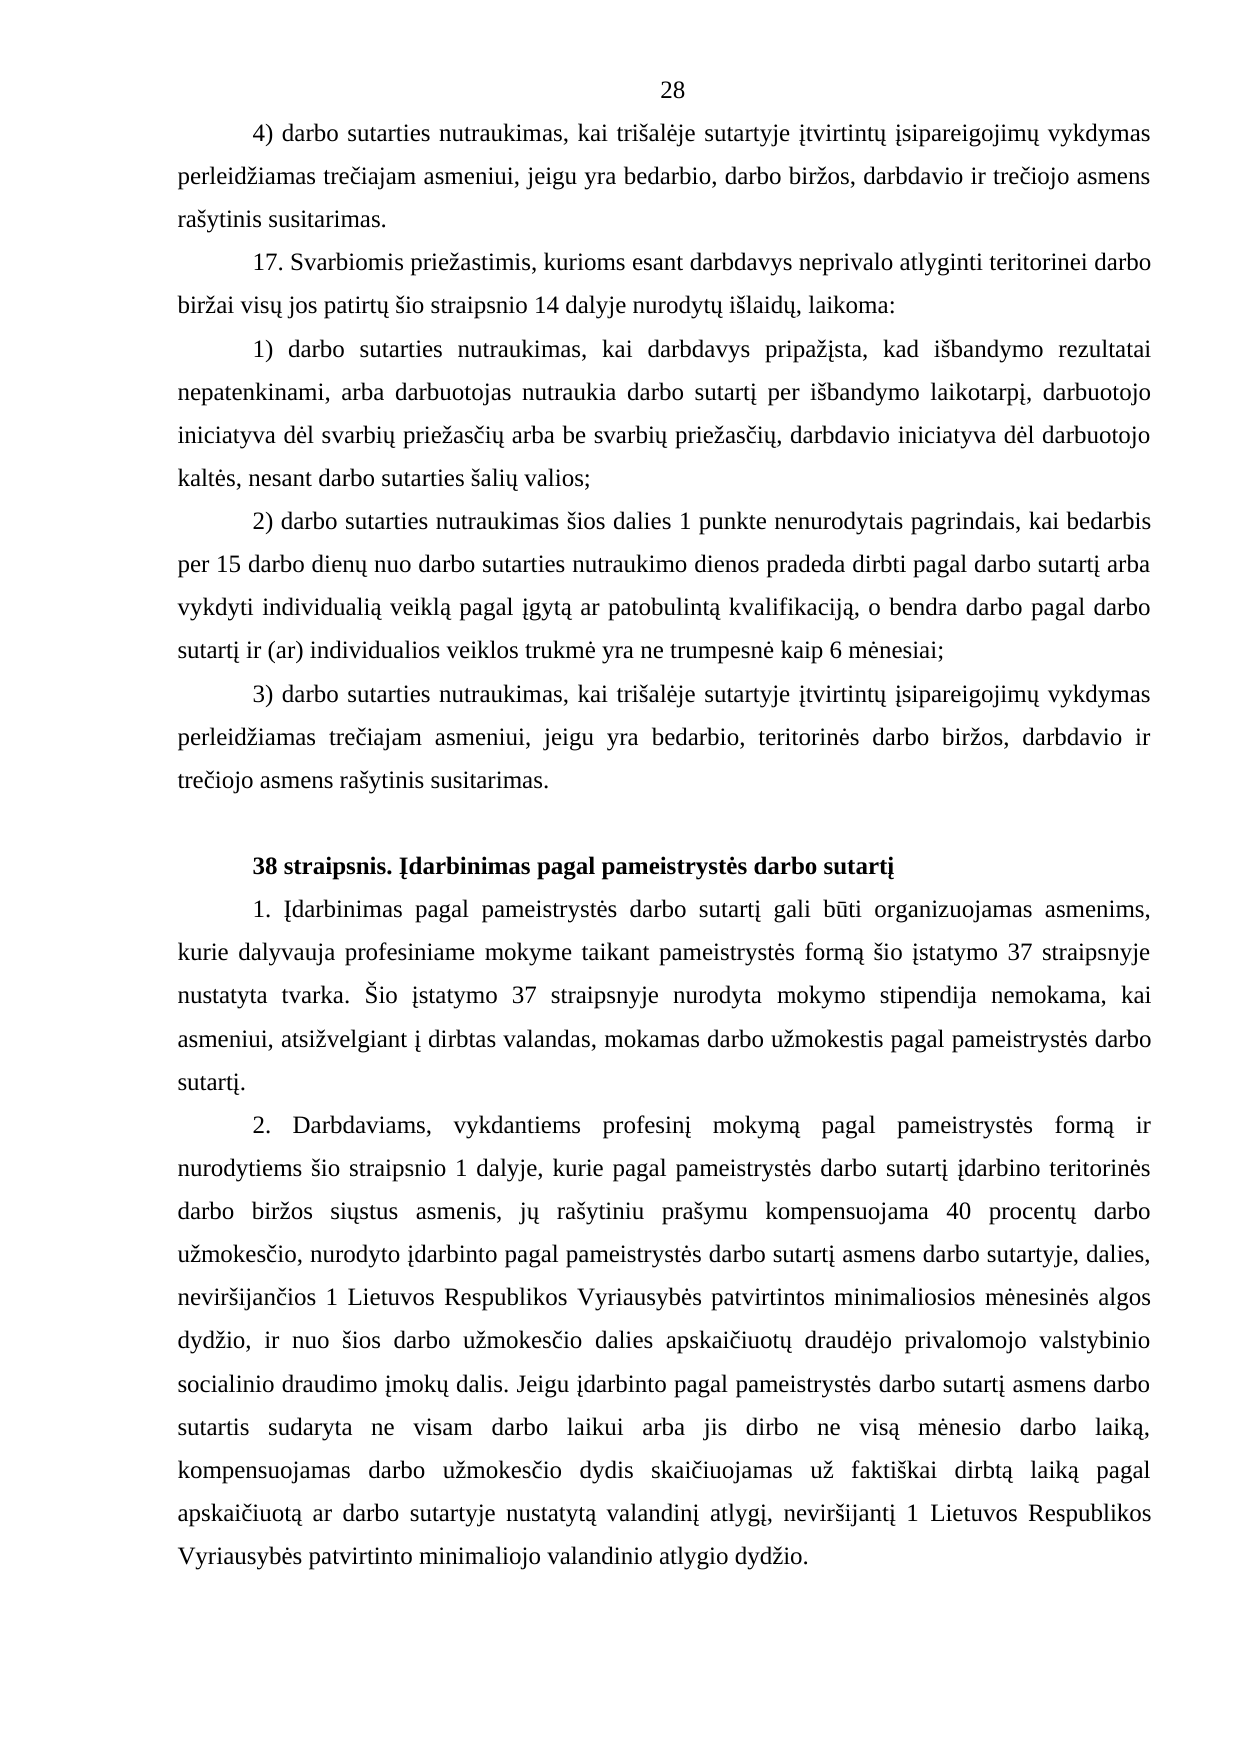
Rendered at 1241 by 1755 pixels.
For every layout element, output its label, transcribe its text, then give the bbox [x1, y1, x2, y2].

text 2. Darbdaviams, vykdantiems profesinį mokymą pagal pameistrystės formą ir nurodytiems šio straipsnio 1 dalyje, kurie pagal pameistrystės darbo sutartį įdarbino teritorinės darbo biržos siųstus asmenis, jų rašytiniu prašymu kompensuojama 40 procentų darbo užmokesčio, nurodyto įdarbinto pagal pameistrystės darbo sutartį asmens darbo sutartyje, dalies, neviršijančios 1 Lietuvos Respublikos Vyriausybės patvirtintos minimaliosios mėnesinės algos dydžio, ir nuo šios darbo užmokesčio dalies apskaičiuotų draudėjo privalomojo valstybinio socialinio draudimo įmokų dalis. Jeigu įdarbinto pagal pameistrystės darbo sutartį asmens darbo sutartis sudaryta ne visam darbo laikui arba jis dirbo ne visą mėnesio darbo laiką, kompensuojamas darbo užmokesčio dydis skaičiuojamas už faktiškai dirbtą laiką pagal apskaičiuotą ar darbo sutartyje nustatytą valandinį atlygį, neviršijantį 1 Lietuvos Respublikos Vyriausybės patvirtinto minimaliojo valandinio atlygio dydžio. [177, 1110, 1152, 1570]
text 17. Svarbiomis priežastimis, kurioms esant darbdavys neprivalo atlyginti teritorinei darbo biržai visų jos patirtų šio straipsnio 14 dalyje nurodytų išlaidų, laikoma: [177, 247, 1152, 319]
text 4) darbo sutarties nutraukimas, kai trišalėje sutartyje įtvirtintų įsipareigojimų vykdymas perleidžiamas trečiajam asmeniui, jeigu yra bedarbio, darbo biržos, darbdavio ir trečiojo asmens rašytinis susitarimas. [177, 118, 1152, 233]
text 1) darbo sutarties nutraukimas, kai darbdavys pripažįsta, kad išbandymo rezultatai nepatenkinami, arba darbuotojas nutraukia darbo sutartį per išbandymo laikotarpį, darbuotojo iniciatyva dėl svarbių priežasčių arba be svarbių priežasčių, darbdavio iniciatyva dėl darbuotojo kaltės, nesant darbo sutarties šalių valios; [177, 334, 1152, 492]
text 2) darbo sutarties nutraukimas šios dalies 1 punkte nenurodytais pagrindais, kai bedarbis per 15 darbo dienų nuo darbo sutarties nutraukimo dienos pradeda dirbti pagal darbo sutartį arba vykdyti individualią veiklą pagal įgytą ar patobulintą kvalifikaciją, o bendra darbo pagal darbo sutartį ir (ar) individualios veiklos trukmė yra ne trumpesnė kaip 6 mėnesiai; [177, 506, 1152, 664]
text 1. Įdarbinimas pagal pameistrystės darbo sutartį gali būti organizuojamas asmenims, kurie dalyvauja profesiniame mokyme taikant pameistrystės formą šio įstatymo 37 straipsnyje nustatyta tvarka. Šio įstatymo 37 straipsnyje nurodyta mokymo stipendija nemokama, kai asmeniui, atsižvelgiant į dirbtas valandas, mokamas darbo užmokestis pagal pameistrystės darbo sutartį. [177, 894, 1152, 1096]
text 3) darbo sutarties nutraukimas, kai trišalėje sutartyje įtvirtintų įsipareigojimų vykdymas perleidžiamas trečiajam asmeniui, jeigu yra bedarbio, teritorinės darbo biržos, darbdavio ir trečiojo asmens rašytinis susitarimas. [177, 679, 1152, 794]
text 38 straipsnis. Įdarbinimas pagal pameistrystės darbo sutartį [177, 851, 1152, 880]
